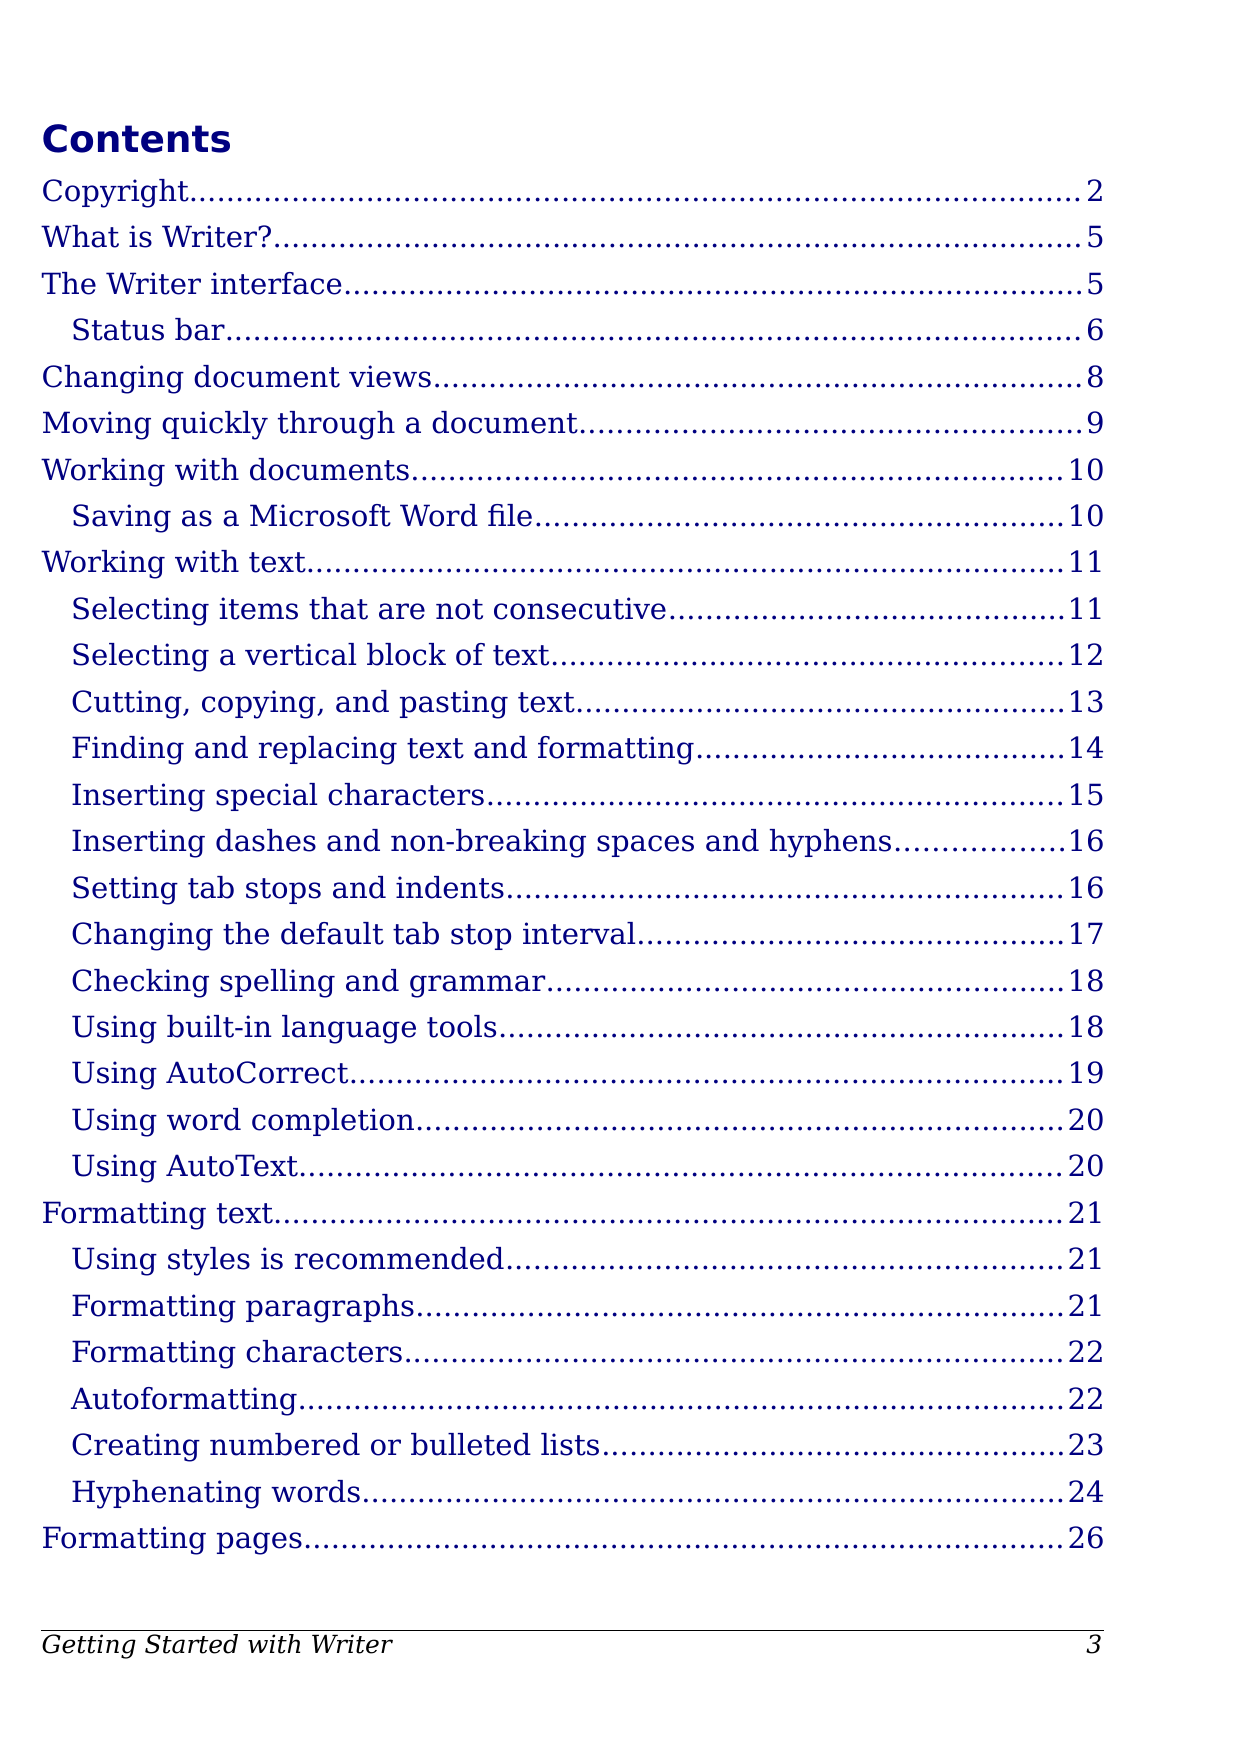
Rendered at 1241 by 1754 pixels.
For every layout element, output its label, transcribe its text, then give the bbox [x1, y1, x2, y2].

text Inserting dashes and non-breaking spaces and hyphens 16 [71, 824, 1104, 858]
text Using AutoCorrect 19 [71, 1057, 1104, 1091]
text Formatting characters 22 [71, 1336, 1104, 1369]
text Working with documents 10 [41, 453, 1104, 487]
text Formatting pages 26 [41, 1521, 1104, 1555]
text Using word completion 20 [71, 1103, 1104, 1137]
text Changing document views 8 [41, 360, 1104, 394]
text Formatting text 21 [41, 1196, 1104, 1230]
text Using AutoText 20 [71, 1150, 1104, 1184]
text Autoformatting 22 [71, 1382, 1104, 1416]
text Inserting special characters 15 [71, 778, 1104, 812]
text Selecting items that are not consecutive 11 [71, 592, 1104, 626]
text Contents [41, 118, 1104, 162]
text Hyphenating words 24 [71, 1475, 1104, 1509]
text Using built-in language tools 18 [71, 1010, 1104, 1044]
text Selecting a vertical block of text 12 [71, 639, 1104, 673]
text Status bar 6 [71, 313, 1104, 347]
text Saving as a Microsoft Word file 10 [71, 499, 1104, 533]
text Working with text 11 [41, 546, 1104, 580]
text Cutting, copying, and pasting text 13 [71, 685, 1104, 719]
text Moving quickly through a document 9 [41, 406, 1104, 440]
text Setting tab stops and indents 16 [71, 871, 1104, 905]
text Formatting paragraphs 21 [71, 1289, 1104, 1323]
text Creating numbered or bulleted lists 23 [71, 1428, 1104, 1462]
text Changing the default tab stop interval 17 [71, 917, 1104, 951]
text Checking spelling and grammar 18 [71, 964, 1104, 998]
text Copyright 2 [41, 174, 1104, 208]
text Using styles is recommended 21 [71, 1243, 1104, 1277]
text The Writer interface 5 [41, 267, 1104, 301]
text Finding and replacing text and formatting 14 [71, 732, 1104, 766]
text What is Writer? 5 [41, 221, 1104, 254]
